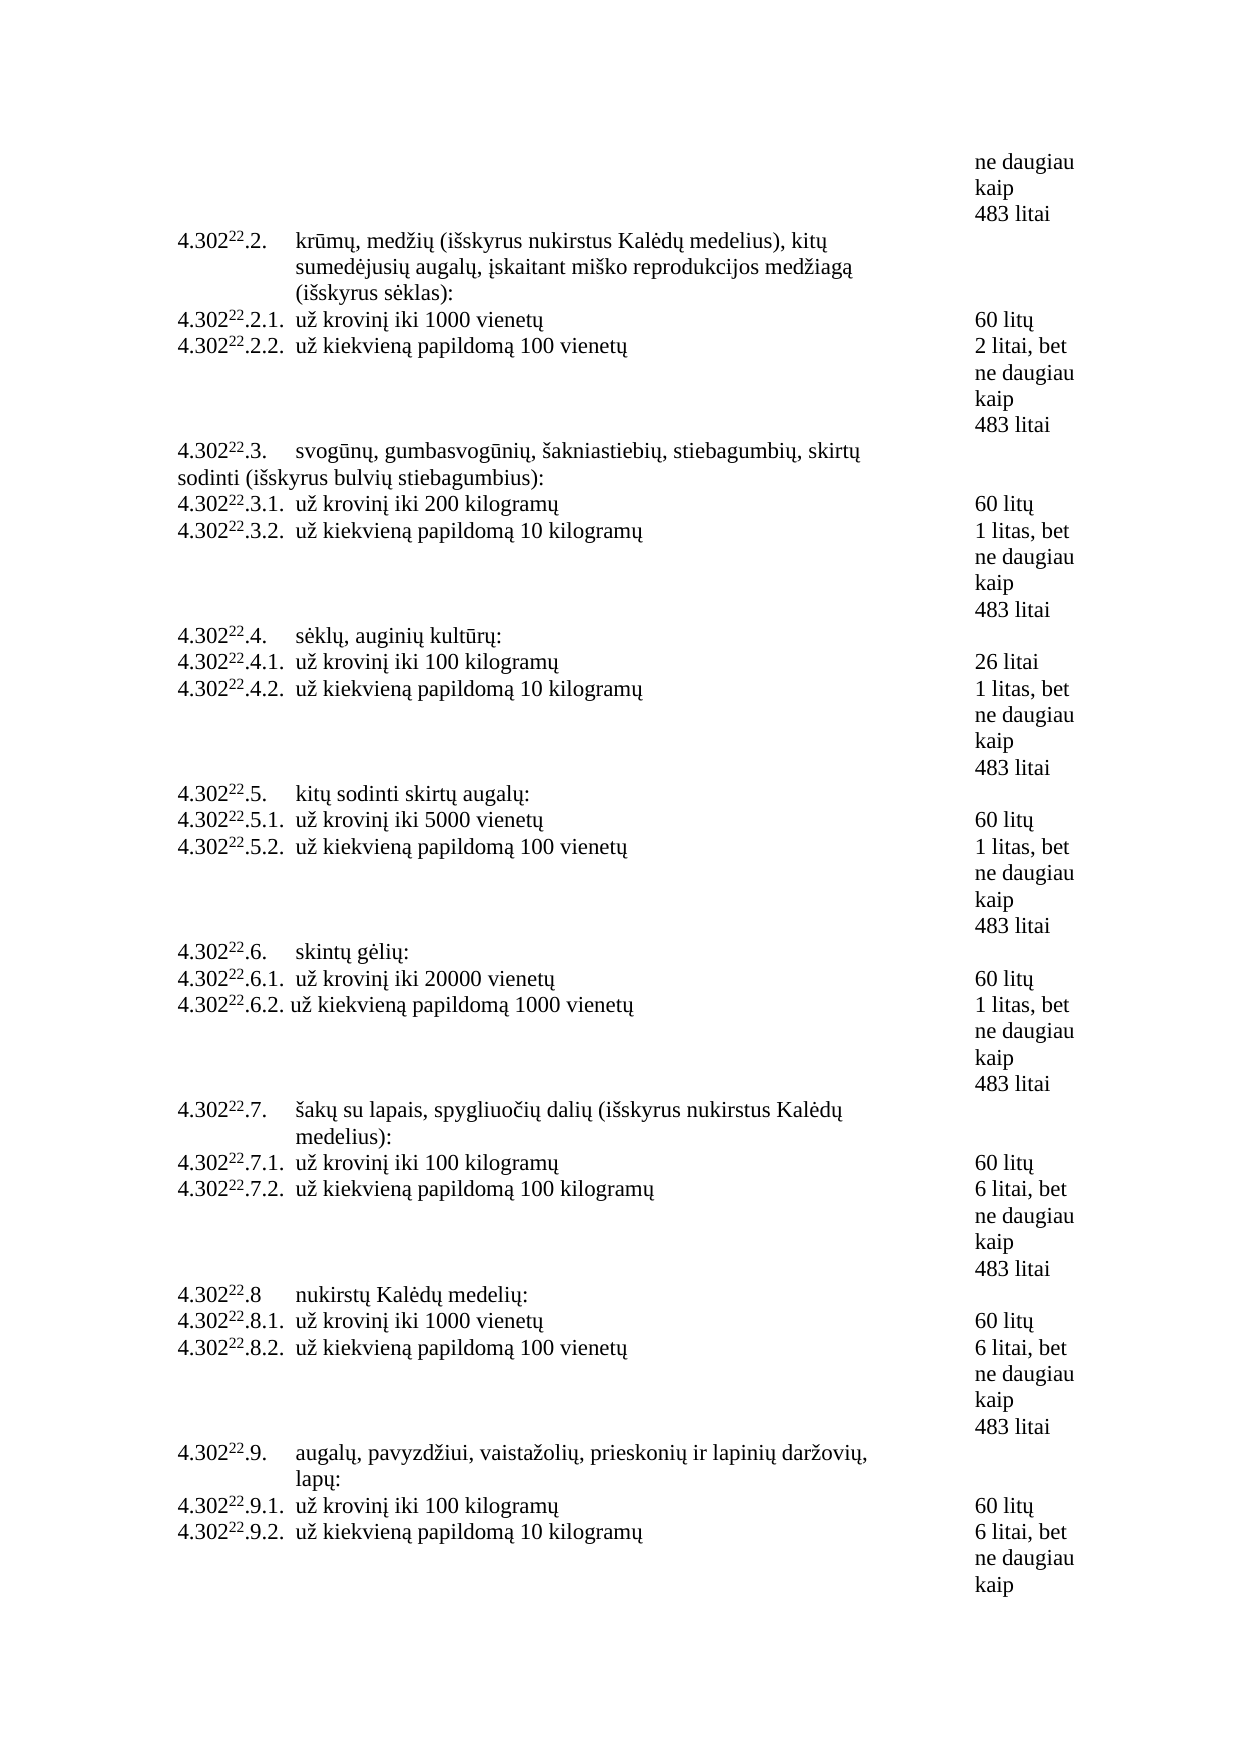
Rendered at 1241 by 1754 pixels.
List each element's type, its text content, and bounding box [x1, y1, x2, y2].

text lapų: [177, 1465, 1122, 1492]
text 4.30222.3.1. už krovinį iki 200 kilogramų 60 litų [177, 490, 1122, 517]
text 4.30222.4.2. už kiekvieną papildomą 10 kilogramų 1 litas, bet [177, 675, 1122, 701]
text 4.30222.4. sėklų, auginių kultūrų: [177, 622, 1122, 648]
text 4.30222.6.1. už krovinį iki 20000 vienetų 60 litų [177, 965, 1122, 991]
text kaip [974, 1386, 1122, 1413]
text ne daugiau [974, 701, 1122, 727]
text kaip [974, 385, 1122, 411]
text 4.30222.8.2. už kiekvieną papildomą 100 vienetų 6 litai, bet [177, 1334, 1122, 1360]
text ne daugiau [974, 1017, 1122, 1044]
text kaip [974, 886, 1122, 912]
text kaip [974, 727, 1122, 754]
text 4.30222.2.2. už kiekvieną papildomą 100 vienetų 2 litai, bet [177, 332, 1122, 358]
text 483 litai [974, 912, 1122, 938]
text 4.30222.8.1. už krovinį iki 1000 vienetų 60 litų [177, 1307, 1122, 1334]
text kaip [974, 1228, 1122, 1254]
text ne daugiau [974, 1202, 1122, 1228]
text 483 litai [974, 754, 1122, 780]
text ne daugiau [974, 1360, 1122, 1386]
text 4.30222.3. svogūnų, gumbasvogūnių, šakniastiebių, stiebagumbių, skirtų [177, 438, 1122, 464]
text 4.30222.5. kitų sodinti skirtų augalų: [177, 780, 1122, 807]
text 4.30222.7. šakų su lapais, spygliuočių dalių (išskyrus nukirstus Kalėdų [177, 1096, 1122, 1123]
text 4.30222.2.1. už krovinį iki 1000 vienetų 60 litų [177, 306, 1122, 332]
text kaip [974, 174, 1122, 200]
text 4.30222.5.2. už kiekvieną papildomą 100 vienetų 1 litas, bet [177, 833, 1122, 859]
text (išskyrus sėklas): [177, 279, 1122, 306]
text kaip [974, 569, 1122, 596]
text kaip [974, 1044, 1122, 1070]
text 4.30222.2. krūmų, medžių (išskyrus nukirstus Kalėdų medelius), kitų [177, 227, 1122, 253]
text 483 litai [974, 200, 1122, 227]
text kaip [974, 1571, 1122, 1597]
text 4.30222.9.1. už krovinį iki 100 kilogramų 60 litų [177, 1492, 1122, 1518]
text ne daugiau [177, 148, 1122, 174]
text 4.30222.6.2. už kiekvieną papildomą 1000 vienetų 1 litas, bet [177, 991, 1122, 1017]
text ne daugiau [974, 859, 1122, 886]
text sodinti (išskyrus bulvių stiebagumbius): [177, 464, 1122, 490]
text 4.30222.6. skintų gėlių: [177, 938, 1122, 965]
text ne daugiau [974, 543, 1122, 569]
text 483 litai [974, 1070, 1122, 1096]
text ne daugiau [974, 358, 1122, 385]
text 483 litai [974, 1254, 1122, 1281]
text 483 litai [974, 596, 1122, 622]
text 4.30222.9.2. už kiekvieną papildomą 10 kilogramų 6 litai, bet [177, 1518, 1122, 1544]
text 4.30222.8 nukirstų Kalėdų medelių: [177, 1281, 1122, 1307]
text 4.30222.7.2. už kiekvieną papildomą 100 kilogramų 6 litai, bet [177, 1176, 1122, 1202]
text medelius): [177, 1123, 1122, 1149]
text 4.30222.3.2. už kiekvieną papildomą 10 kilogramų 1 litas, bet [177, 517, 1122, 543]
text 4.30222.4.1. už krovinį iki 100 kilogramų 26 litai [177, 648, 1122, 675]
text ne daugiau [974, 1544, 1122, 1571]
text 4.30222.5.1. už krovinį iki 5000 vienetų 60 litų [177, 807, 1122, 833]
text 4.30222.9. augalų, pavyzdžiui, vaistažolių, prieskonių ir lapinių daržovių, [177, 1439, 1122, 1465]
text 483 litai [974, 1413, 1122, 1439]
text 483 litai [974, 411, 1122, 438]
text 4.30222.7.1. už krovinį iki 100 kilogramų 60 litų [177, 1149, 1122, 1176]
text sumedėjusių augalų, įskaitant miško reprodukcijos medžiagą [177, 253, 1122, 279]
